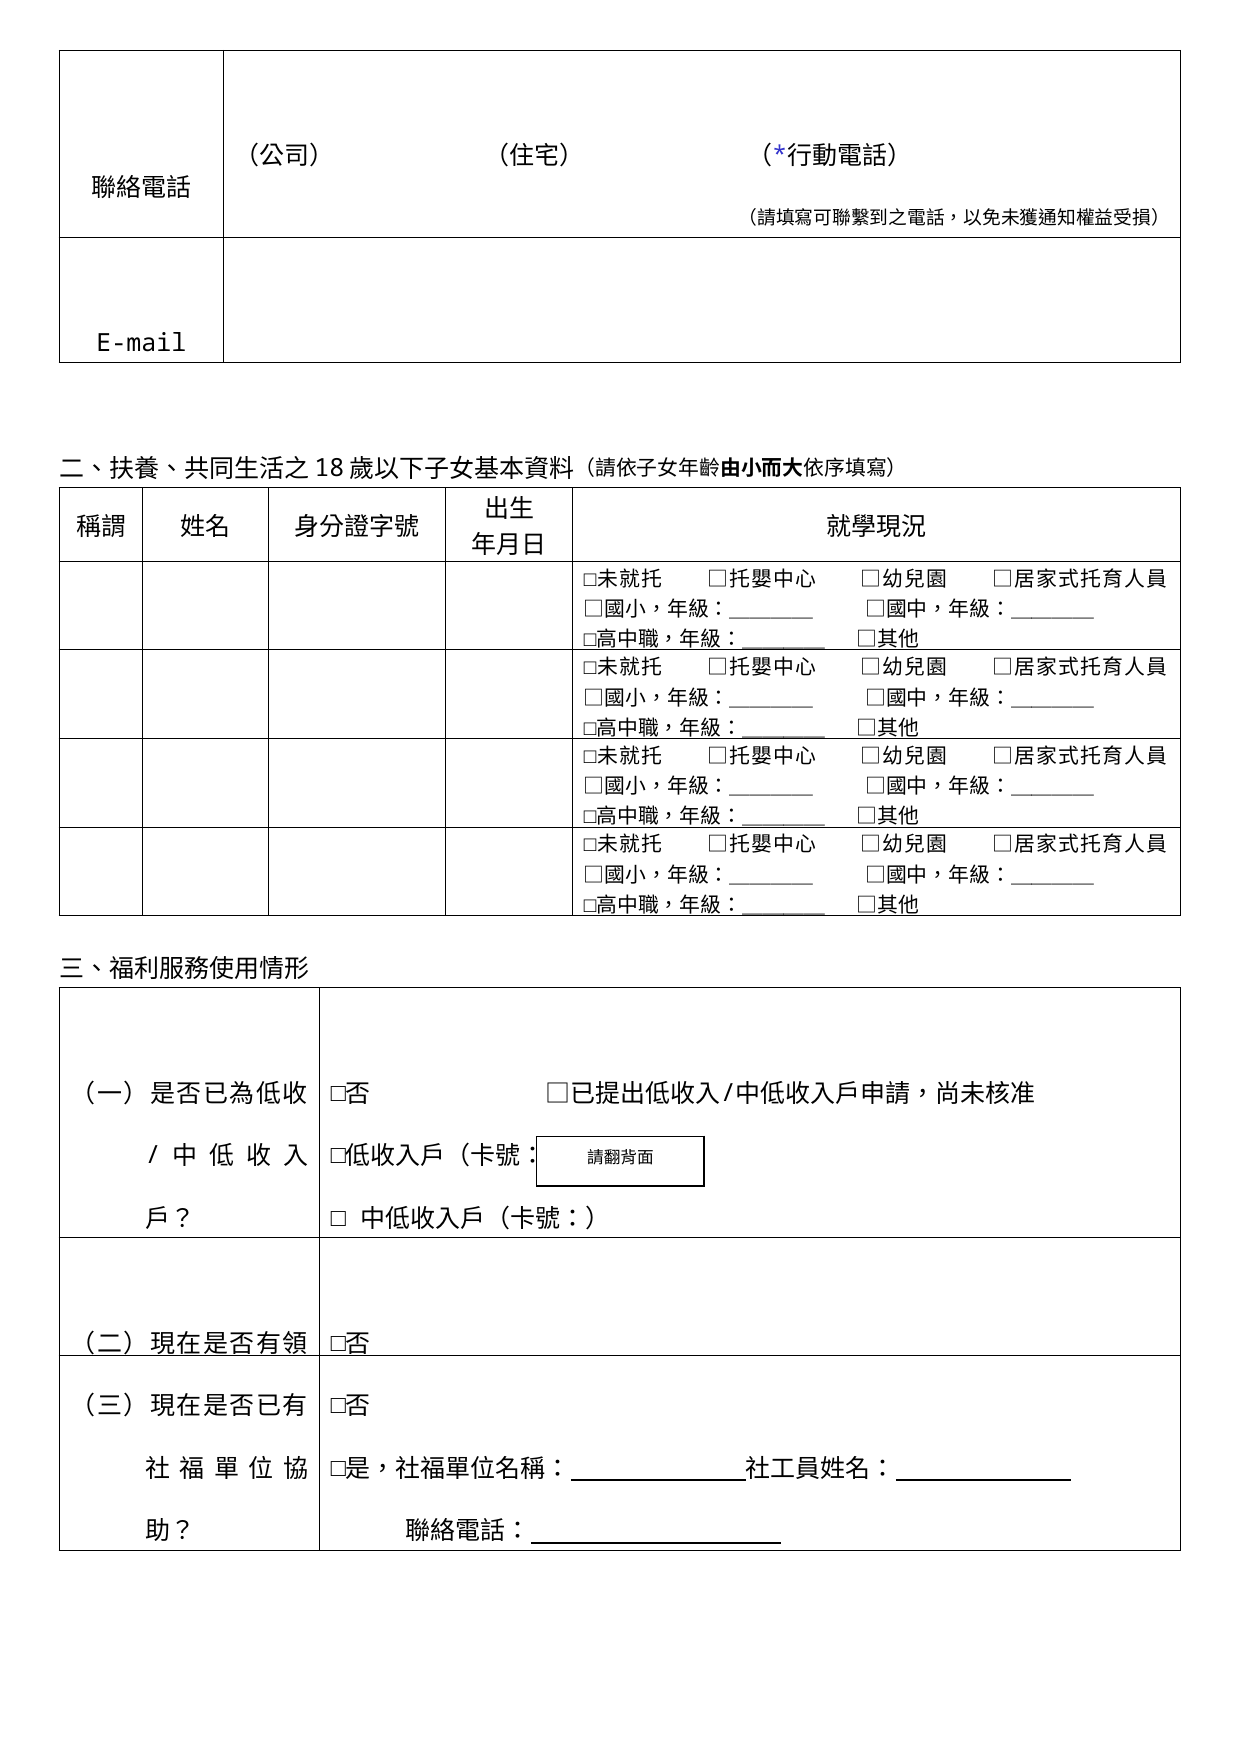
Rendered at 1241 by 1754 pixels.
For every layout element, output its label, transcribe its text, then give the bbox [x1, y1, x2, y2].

table_cell [446, 739, 572, 827]
table_cell [60, 739, 142, 827]
table_header 身分證字號 [269, 488, 445, 561]
table_cell [60, 828, 142, 915]
table_cell [224, 238, 1180, 362]
table_cell [446, 562, 572, 649]
text 請翻背面 [552, 1144, 688, 1169]
table_cell □否 □是，名稱： 金額： 起迄時間： [320, 1238, 1180, 1355]
table_cell [143, 562, 268, 649]
table_header □否 □已提出低收入/中低收入戶申請，尚未核准 □低收入戶（卡號：） □ 中低收入戶（卡號：） [320, 988, 1180, 1237]
table_cell [446, 828, 572, 915]
table_cell [60, 562, 142, 649]
table_cell [269, 739, 445, 827]
table_cell 聯絡電話 [60, 51, 223, 237]
table_header 姓名 [143, 488, 268, 561]
table_cell [143, 650, 268, 738]
table_cell [60, 650, 142, 738]
table_cell （二）現在是否有領取政府其他補助項目 [60, 1238, 319, 1355]
table_cell □未就托 □托嬰中心 □幼兒園 □居家式托育人員 □國小，年級：＿＿＿＿ □國中，年級：＿＿＿＿ □高中職，年級：＿＿＿＿ □其他 [573, 739, 1180, 827]
table_cell □否 □是，社福單位名稱： 社工員姓名： 聯絡電話： [320, 1356, 1180, 1550]
text 二、扶養、共同生活之18歲以下子女基本資料（請依子女年齡由小而大依序填寫） [59, 425, 1181, 487]
text 三、福利服務使用情形 [537, 1137, 703, 1185]
table_cell □未就托 □托嬰中心 □幼兒園 □居家式托育人員 □國小，年級：＿＿＿＿ □國中，年級：＿＿＿＿ □高中職，年級：＿＿＿＿ □其他 [573, 562, 1180, 649]
table_cell （三）現在是否已有社福單位協助？ [60, 1356, 319, 1550]
table_header 稱謂 [60, 488, 142, 561]
table_header （一）是否已為低收/中低收入戶？ [60, 988, 319, 1237]
table_header 出生 年月日 [446, 488, 572, 561]
table_cell [446, 650, 572, 738]
text 三、福利服務使用情形 [59, 925, 1181, 987]
table_cell [143, 739, 268, 827]
table_cell □未就托 □托嬰中心 □幼兒園 □居家式托育人員 □國小，年級：＿＿＿＿ □國中，年級：＿＿＿＿ □高中職，年級：＿＿＿＿ □其他 [573, 650, 1180, 738]
table_cell E-mail [60, 238, 223, 362]
table_cell [269, 828, 445, 915]
table_cell [143, 828, 268, 915]
table_cell [269, 562, 445, 649]
table_cell □未就托 □托嬰中心 □幼兒園 □居家式托育人員 □國小，年級：＿＿＿＿ □國中，年級：＿＿＿＿ □高中職，年級：＿＿＿＿ □其他 [573, 828, 1180, 915]
table_header 就學現況 [573, 488, 1180, 561]
table_cell （公司） （住宅） （*行動電話） （請填寫可聯繫到之電話，以免未獲通知權益受損） [224, 51, 1180, 237]
table_cell [269, 650, 445, 738]
